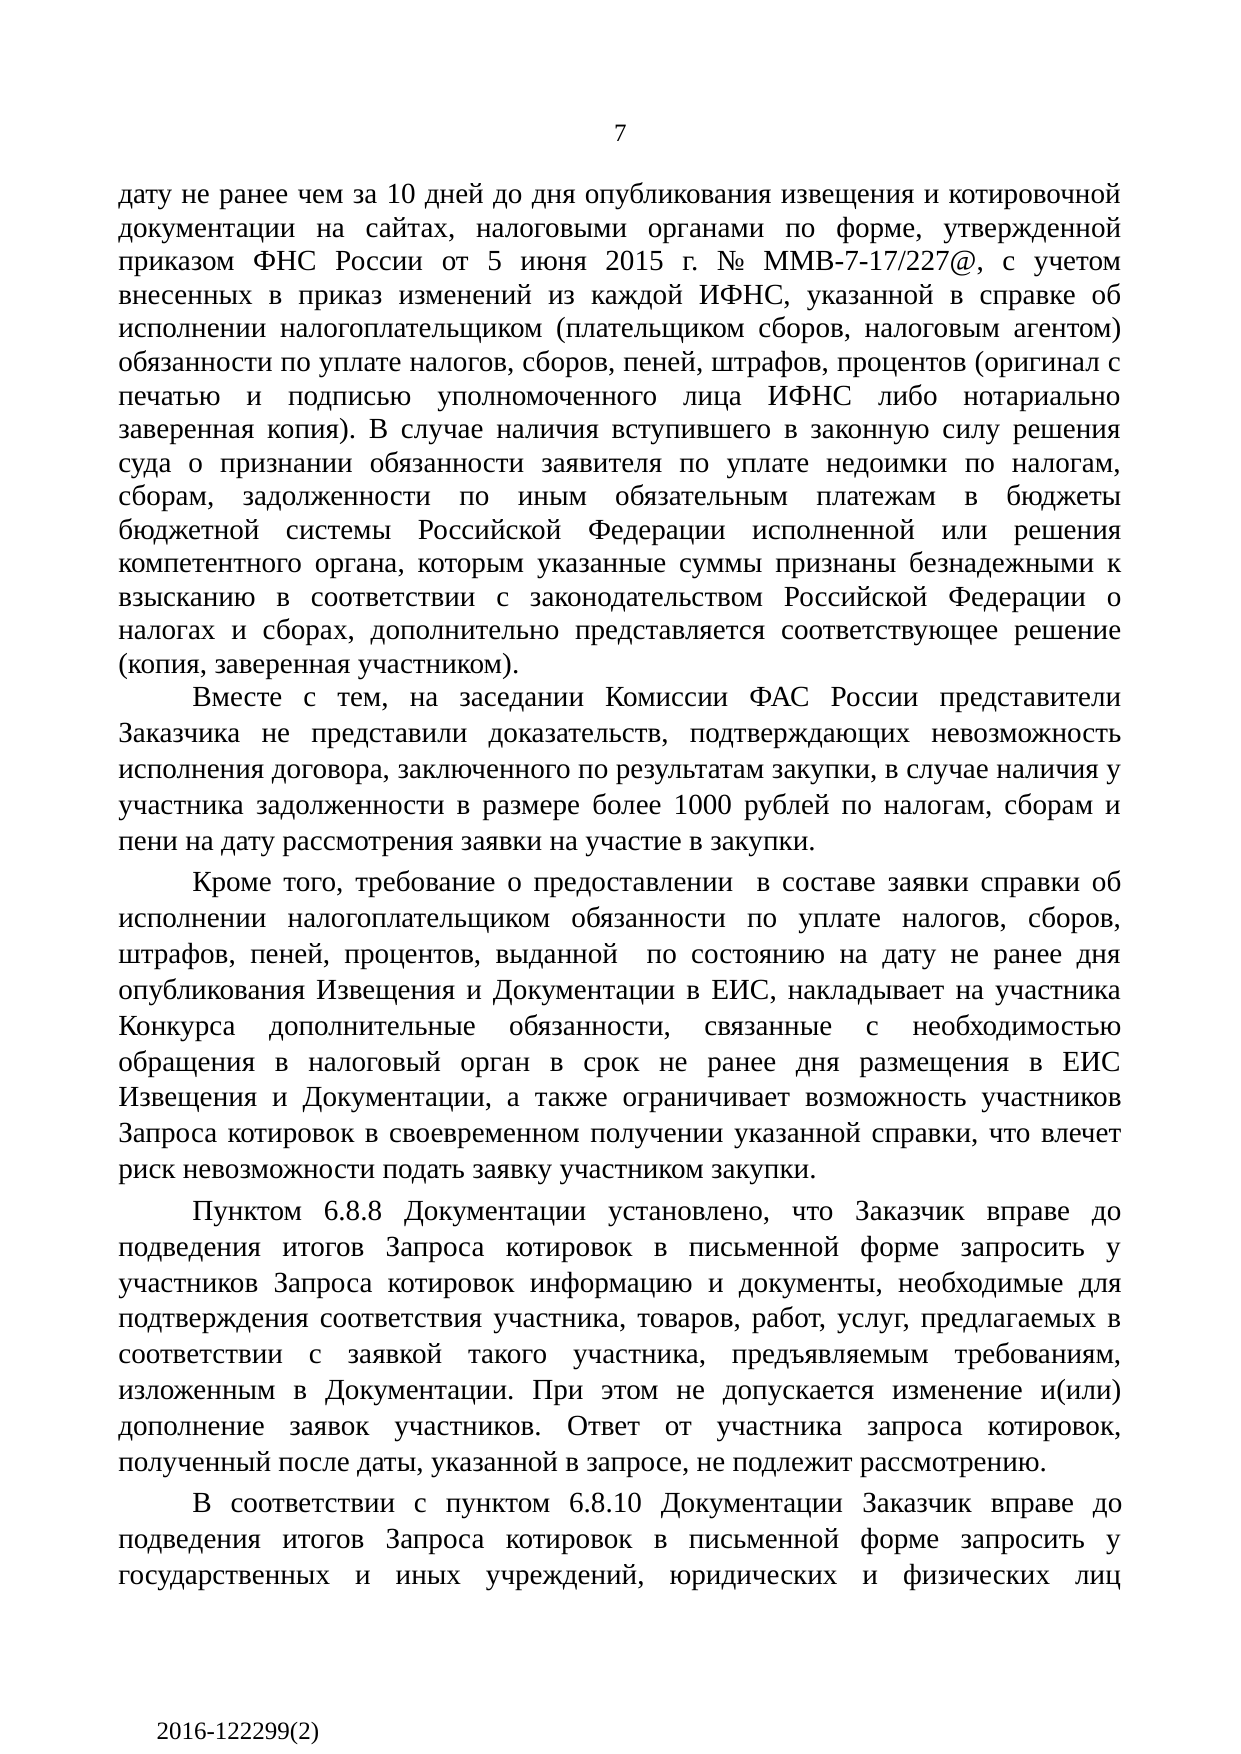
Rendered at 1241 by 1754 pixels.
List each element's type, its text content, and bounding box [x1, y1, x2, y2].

text Вместе с тем, на заседании Комиссии ФАС России представители Заказчика не представили доказательств, подтверждающих невозможность исполнения договора, заключенного по результатам закупки, в случае наличия у участника задолженности в размере более 1000 рублей по налогам, сборам и пени на дату рассмотрения заявки на участие в закупки. [118, 679, 1122, 856]
text В соответствии с пунктом 6.8.10 Документации Заказчик вправе до подведения итогов Запроса котировок в письменной форме запросить у государственных и иных учреждений, юридических и физических лиц [118, 1486, 1122, 1591]
text Пунктом 6.8.8 Документации установлено, что Заказчик вправе до подведения итогов Запроса котировок в письменной форме запросить у участников Запроса котировок информацию и документы, необходимые для подтверждения соответствия участника, товаров, работ, услуг, предлагаемых в соответствии с заявкой такого участника, предъявляемым требованиям, изложенным в Документации. При этом не допускается изменение и(или) дополнение заявок участников. Ответ от участника запроса котировок, полученный после даты, указанной в запросе, не подлежит рассмотрению. [118, 1193, 1122, 1477]
text Кроме того, требование о предоставлении в составе заявки справки об исполнении налогоплательщиком обязанности по уплате налогов, сборов, штрафов, пеней, процентов, выданной по состоянию на дату не ранее дня опубликования Извещения и Документации в ЕИС, накладывает на участника Конкурса дополнительные обязанности, связанные с необходимостью обращения в налоговый орган в срок не ранее дня размещения в ЕИС Извещения и Документации, а также ограничивает возможность участников Запроса котировок в своевременном получении указанной справки, что влечет риск невозможности подать заявку участником закупки. [118, 864, 1122, 1185]
text дату не ранее чем за 10 дней до дня опубликования извещения и котировочной документации на сайтах, налоговыми органами по форме, утвержденной приказом ФНС России от 5 июня 2015 г. № ММВ-7-17/227@, с учетом внесенных в приказ изменений из каждой ИФНС, указанной в справке об исполнении налогоплательщиком (плательщиком сборов, налоговым агентом) обязанности по уплате налогов, сборов, пеней, штрафов, процентов (оригинал с печатью и подписью уполномоченного лица ИФНС либо нотариально заверенная копия). В случае наличия вступившего в законную силу решения суда о признании обязанности заявителя по уплате недоимки по налогам, сборам, задолженности по иным обязательным платежам в бюджеты бюджетной системы Российской Федерации исполненной или решения компетентного органа, которым указанные суммы признаны безнадежными к взысканию в соответствии с законодательством Российской Федерации о налогах и сборах, дополнительно представляется соответствующее решение (копия, заверенная участником). [118, 176, 1122, 679]
